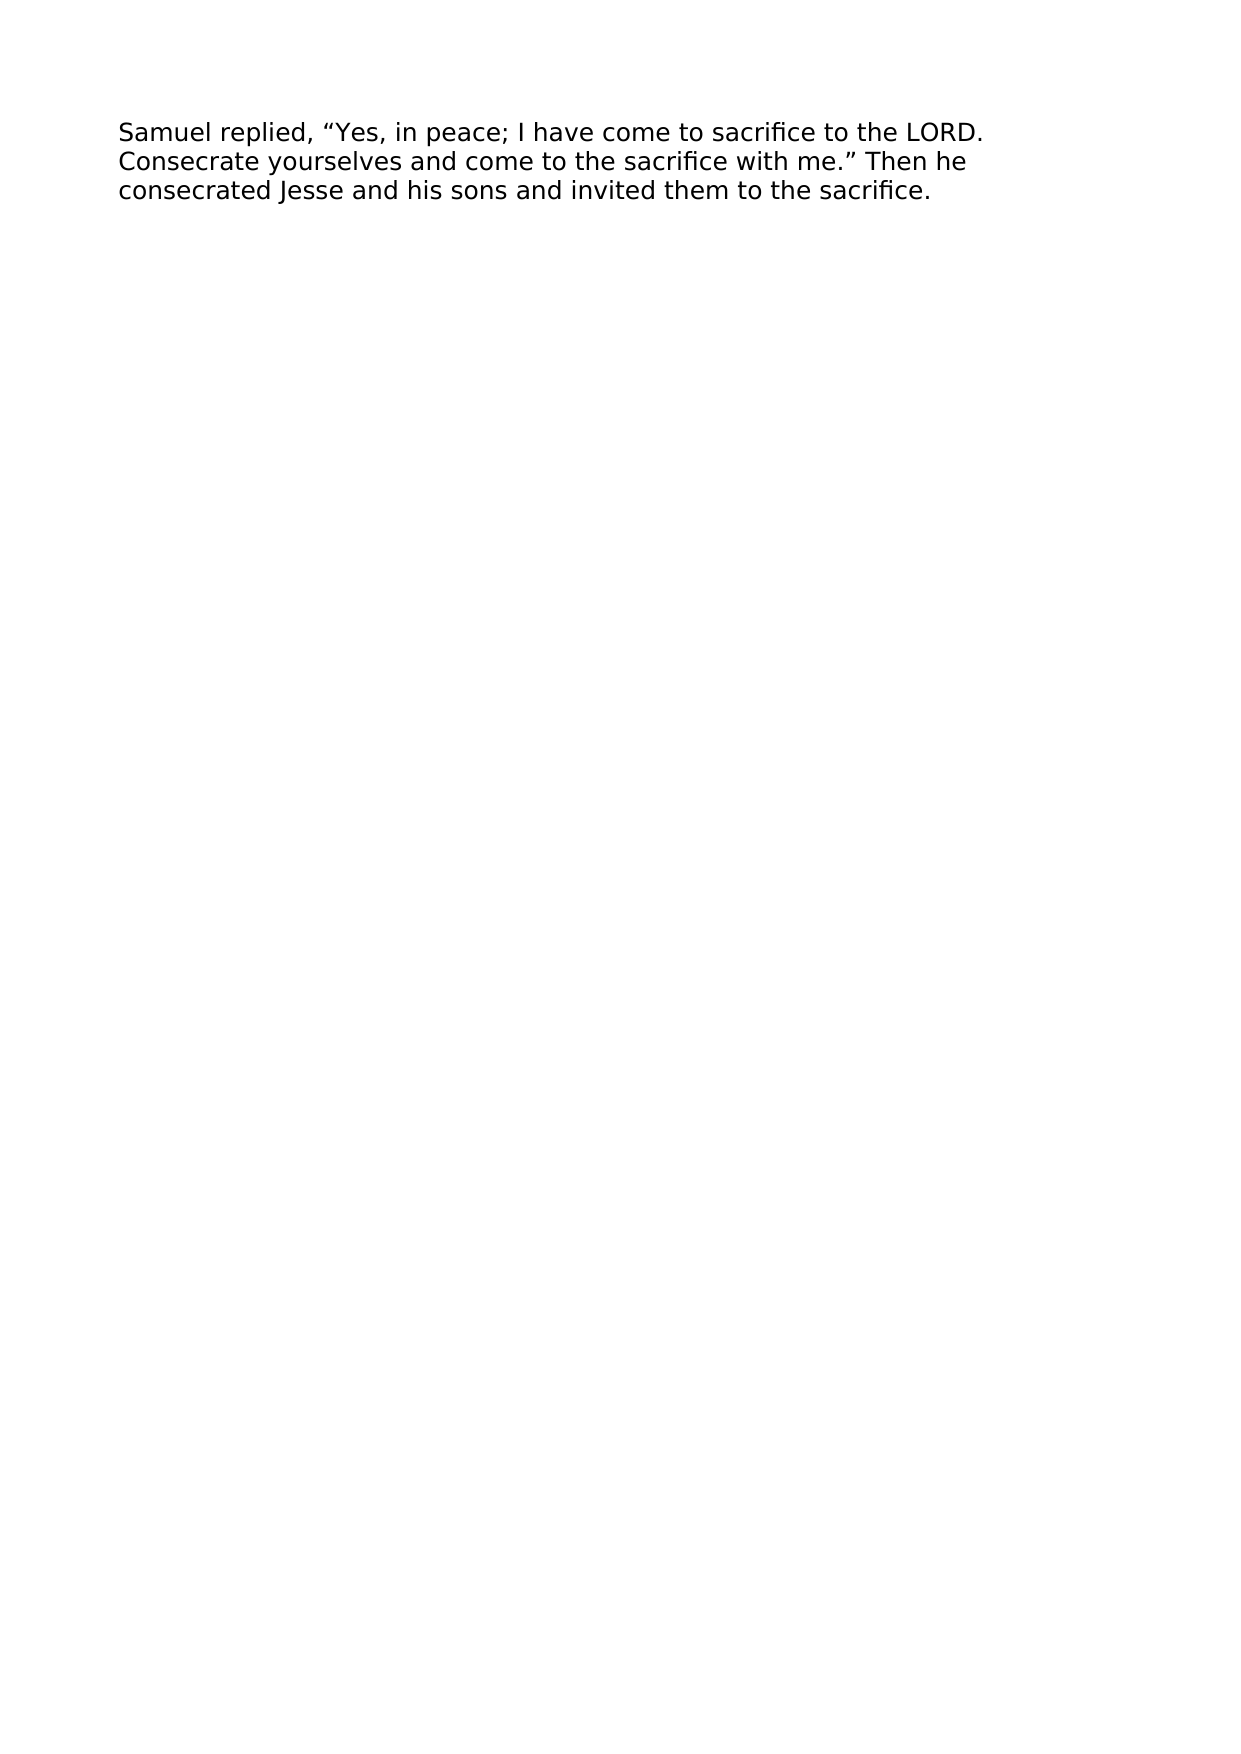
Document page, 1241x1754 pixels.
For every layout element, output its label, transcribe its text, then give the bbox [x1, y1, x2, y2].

text Samuel replied, “Yes, in peace; I have come to sacrifice to the LORD. Consecrate yourselves and come to the sacrifice with me.” Then he consecrated Jesse and his sons and invited them to the sacrifice. [118, 118, 1122, 206]
